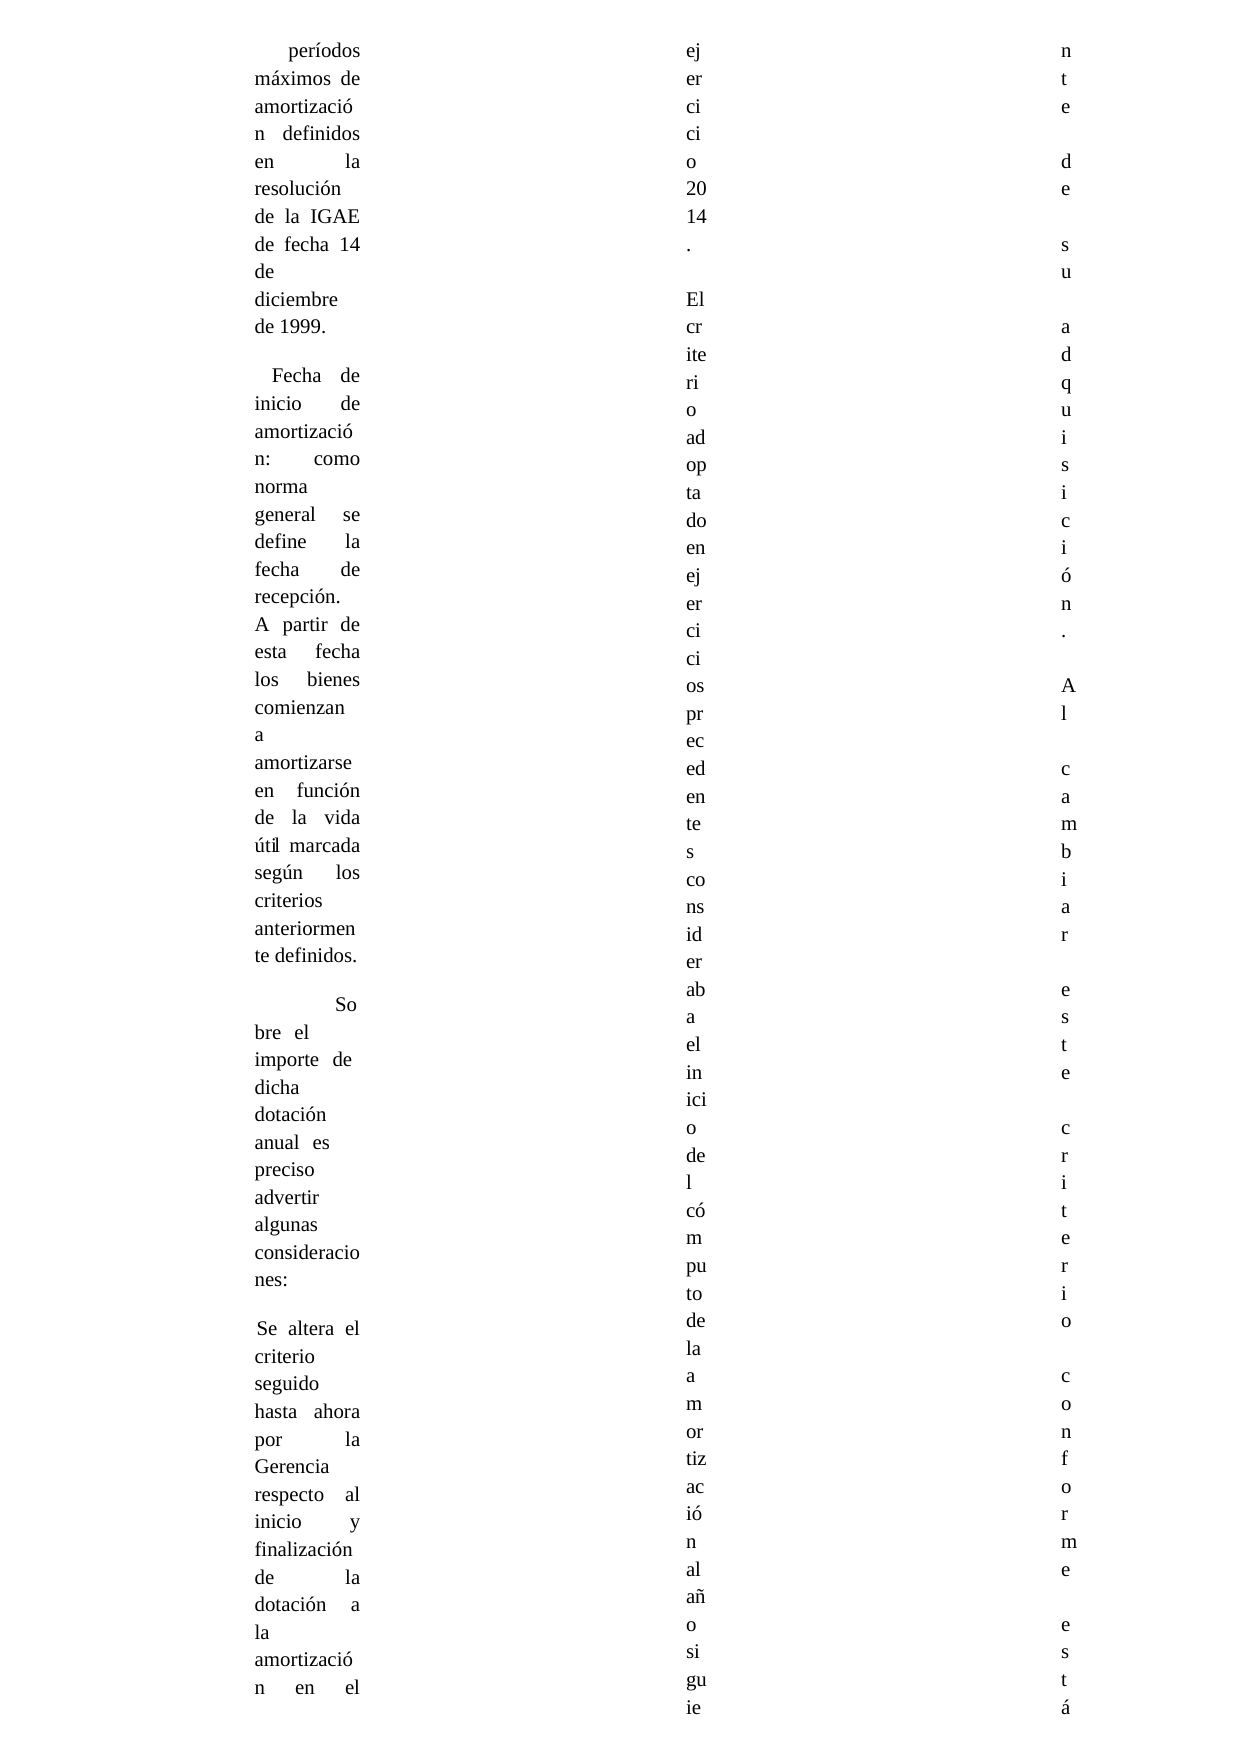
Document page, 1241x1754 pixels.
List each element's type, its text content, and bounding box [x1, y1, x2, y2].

text  Vida útil estimada (acorde a criterios técnicos): Para los nuevos bienes se define en la Clasificación del aplicativo de gestión patrimonial en base a diferentes fuentes de información (experiencia con bienes similares, estimaciones de los fabricantes, evaluaciones de tasadores e ingenieros, etc.) no superando, en ningún caso, los períodos máximos de amortización definidos en la resolución de la IGAE de fecha 14 de diciembre de 1999. [220, 36, 360, 339]
text  Fecha de inicio de amortización: como norma general se define la fecha de recepción. A partir de esta fecha los bienes comienzan a amortizarse en función de la vida útil marcada según los criterios anteriormente definidos. [220, 361, 360, 968]
text  Se altera el criterio seguido hasta ahora por la Gerencia respecto al inicio y finalización de la dotación a la amortización en el ejercicio 2014. El criterio adoptado en ejercicios precedentes consideraba el inicio del cómputo de la amortización al año siguiente de su adquisición. Al cambiar este criterio conforme está definido en el Manual de normas y Procedimientos, se altera la amortización acumulada y la dotación del ejercicio, aunque sólo en aquellos casos desde la integración con el programa de patrimonio. Actualmente la información patrimonial está conciliada con la contable en cuento a los bienes de la Gerencia. Quedan por conciliar los bienes de titularidad municipal que serán dados de baja de la contabilidad del organismo de [686, 36, 707, 1719]
text  Se altera el criterio seguido hasta ahora por la Gerencia respecto al inicio y finalización de la dotación a la amortización en el ejercicio 2014. El criterio adoptado en ejercicios precedentes consideraba el inicio del cómputo de la amortización al año siguiente de su adquisición. Al cambiar este criterio conforme está definido en el Manual de normas y Procedimientos, se altera la amortización acumulada y la dotación del ejercicio, aunque sólo en aquellos casos desde la integración con el programa de patrimonio. Actualmente la información patrimonial está conciliada con la contable en cuento a los bienes de la Gerencia. Quedan por conciliar los bienes de titularidad municipal que serán dados de baja de la contabilidad del organismo de [220, 1313, 360, 1700]
text Sobre el importe de dicha dotación anual es preciso advertir algunas consideraciones: [254, 989, 360, 1292]
